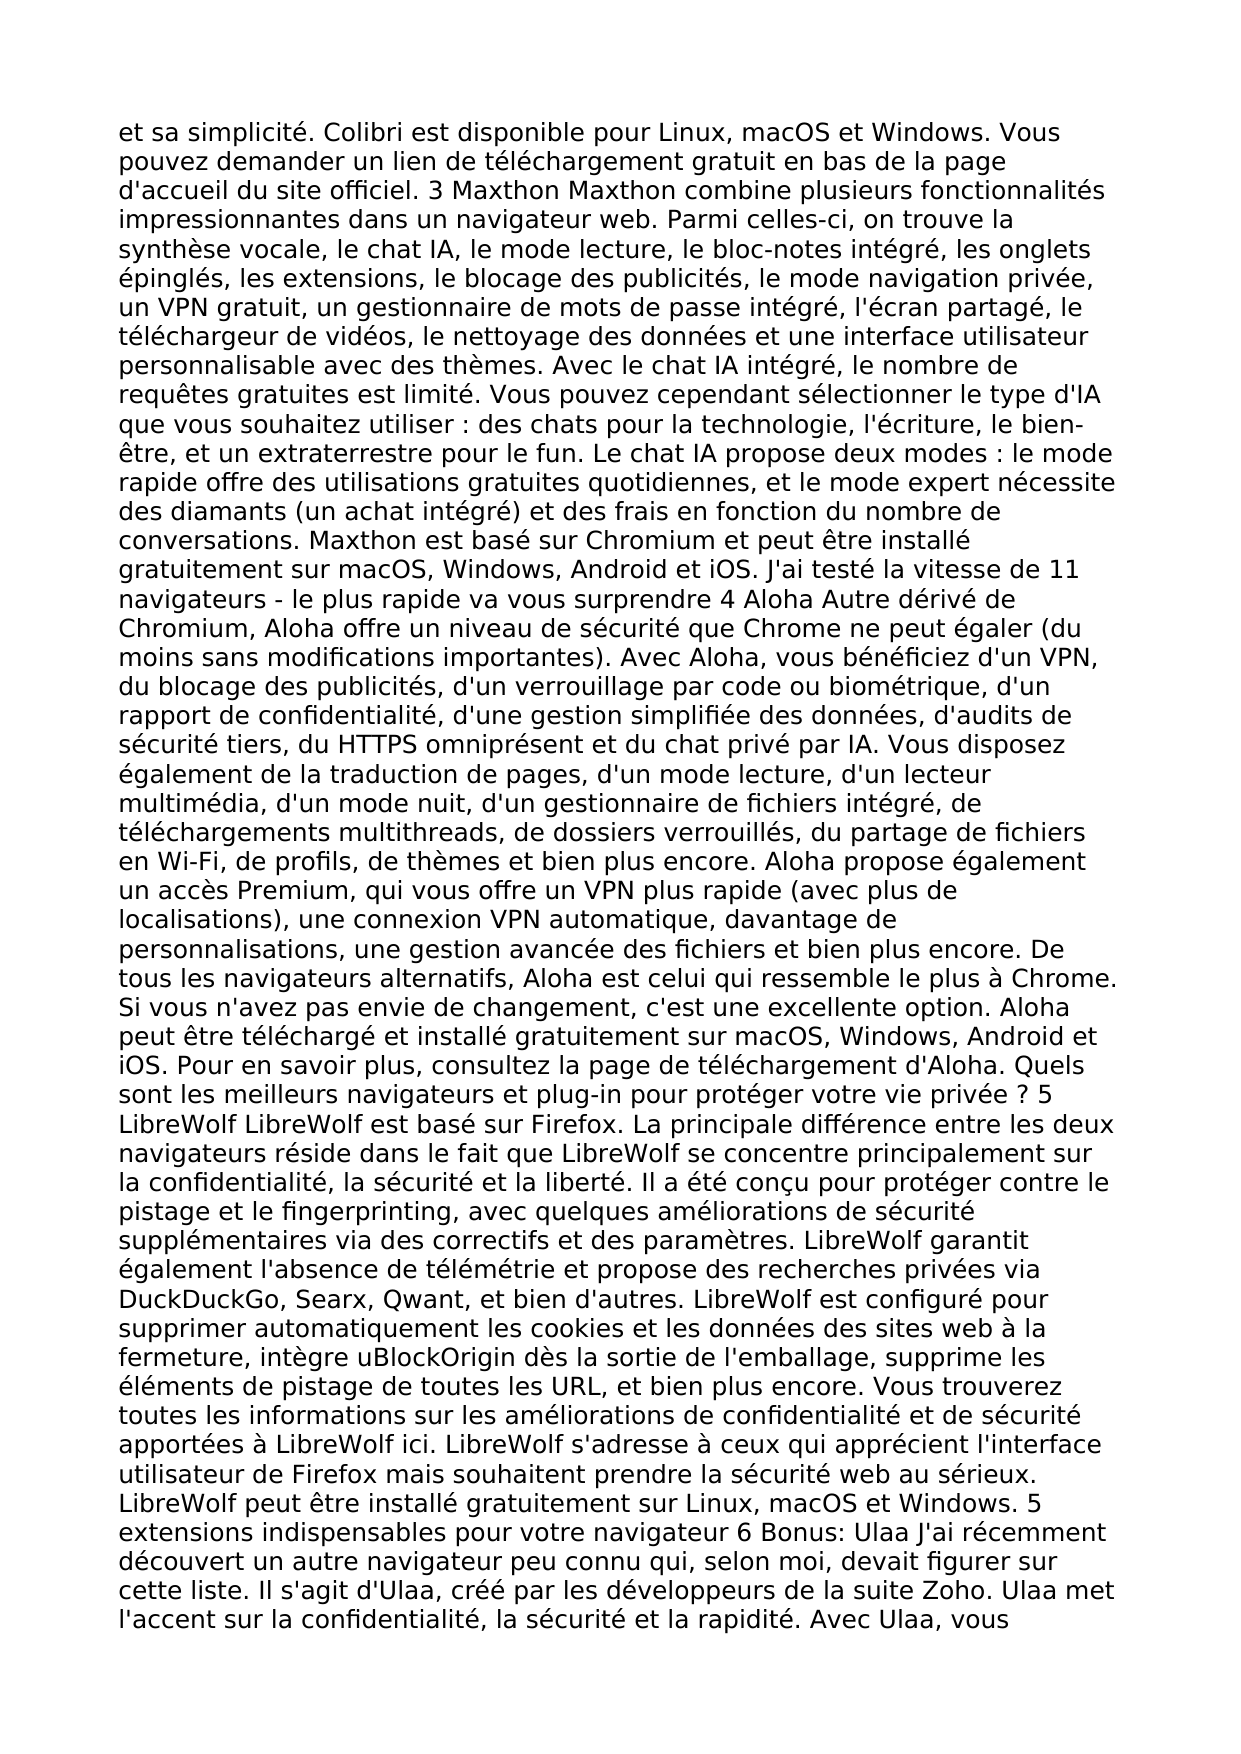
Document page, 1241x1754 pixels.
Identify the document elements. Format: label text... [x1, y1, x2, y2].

text et sa simplicité. Colibri est disponible pour Linux, macOS et Windows. Vous pouvez demander un lien de téléchargement gratuit en bas de la page d'accueil du site officiel. 3 Maxthon Maxthon combine plusieurs fonctionnalités impressionnantes dans un navigateur web. Parmi celles-ci, on trouve la synthèse vocale, le chat IA, le mode lecture, le bloc-notes intégré, les onglets épinglés, les extensions, le blocage des publicités, le mode navigation privée, un VPN gratuit, un gestionnaire de mots de passe intégré, l'écran partagé, le téléchargeur de vidéos, le nettoyage des données et une interface utilisateur personnalisable avec des thèmes. Avec le chat IA intégré, le nombre de requêtes gratuites est limité. Vous pouvez cependant sélectionner le type d'IA que vous souhaitez utiliser : des chats pour la technologie, l'écriture, le bien-être, et un extraterrestre pour le fun. Le chat IA propose deux modes : le mode rapide offre des utilisations gratuites quotidiennes, et le mode expert nécessite des diamants (un achat intégré) et des frais en fonction du nombre de conversations. Maxthon est basé sur Chromium et peut être installé gratuitement sur macOS, Windows, Android et iOS. J'ai testé la vitesse de 11 navigateurs - le plus rapide va vous surprendre 4 Aloha Autre dérivé de Chromium, Aloha offre un niveau de sécurité que Chrome ne peut égaler (du moins sans modifications importantes). Avec Aloha, vous bénéficiez d'un VPN, du blocage des publicités, d'un verrouillage par code ou biométrique, d'un rapport de confidentialité, d'une gestion simplifiée des données, d'audits de sécurité tiers, du HTTPS omniprésent et du chat privé par IA. Vous disposez également de la traduction de pages, d'un mode lecture, d'un lecteur multimédia, d'un mode nuit, d'un gestionnaire de fichiers intégré, de téléchargements multithreads, de dossiers verrouillés, du partage de fichiers en Wi-Fi, de profils, de thèmes et bien plus encore. Aloha propose également un accès Premium, qui vous offre un VPN plus rapide (avec plus de localisations), une connexion VPN automatique, davantage de personnalisations, une gestion avancée des fichiers et bien plus encore. De tous les navigateurs alternatifs, Aloha est celui qui ressemble le plus à Chrome. Si vous n'avez pas envie de changement, c'est une excellente option. Aloha peut être téléchargé et installé gratuitement sur macOS, Windows, Android et iOS. Pour en savoir plus, consultez la page de téléchargement d'Aloha. Quels sont les meilleurs navigateurs et plug-in pour protéger votre vie privée ? 5 LibreWolf LibreWolf est basé sur Firefox. La principale différence entre les deux navigateurs réside dans le fait que LibreWolf se concentre principalement sur la confidentialité, la sécurité et la liberté. Il a été conçu pour protéger contre le pistage et le fingerprinting, avec quelques améliorations de sécurité supplémentaires via des correctifs et des paramètres. LibreWolf garantit également l'absence de télémétrie et propose des recherches privées via DuckDuckGo, Searx, Qwant, et bien d'autres. LibreWolf est configuré pour supprimer automatiquement les cookies et les données des sites web à la fermeture, intègre uBlockOrigin dès la sortie de l'emballage, supprime les éléments de pistage de toutes les URL, et bien plus encore. Vous trouverez toutes les informations sur les améliorations de confidentialité et de sécurité apportées à LibreWolf ici. LibreWolf s'adresse à ceux qui apprécient l'interface utilisateur de Firefox mais souhaitent prendre la sécurité web au sérieux. LibreWolf peut être installé gratuitement sur Linux, macOS et Windows. 5 extensions indispensables pour votre navigateur 6 Bonus: Ulaa J'ai récemment découvert un autre navigateur peu connu qui, selon moi, devait figurer sur cette liste. Il s'agit d'Ulaa, créé par les développeurs de la suite Zoho. Ulaa met l'accent sur la confidentialité, la sécurité et la rapidité. Avec Ulaa, vous [118, 118, 1122, 1635]
